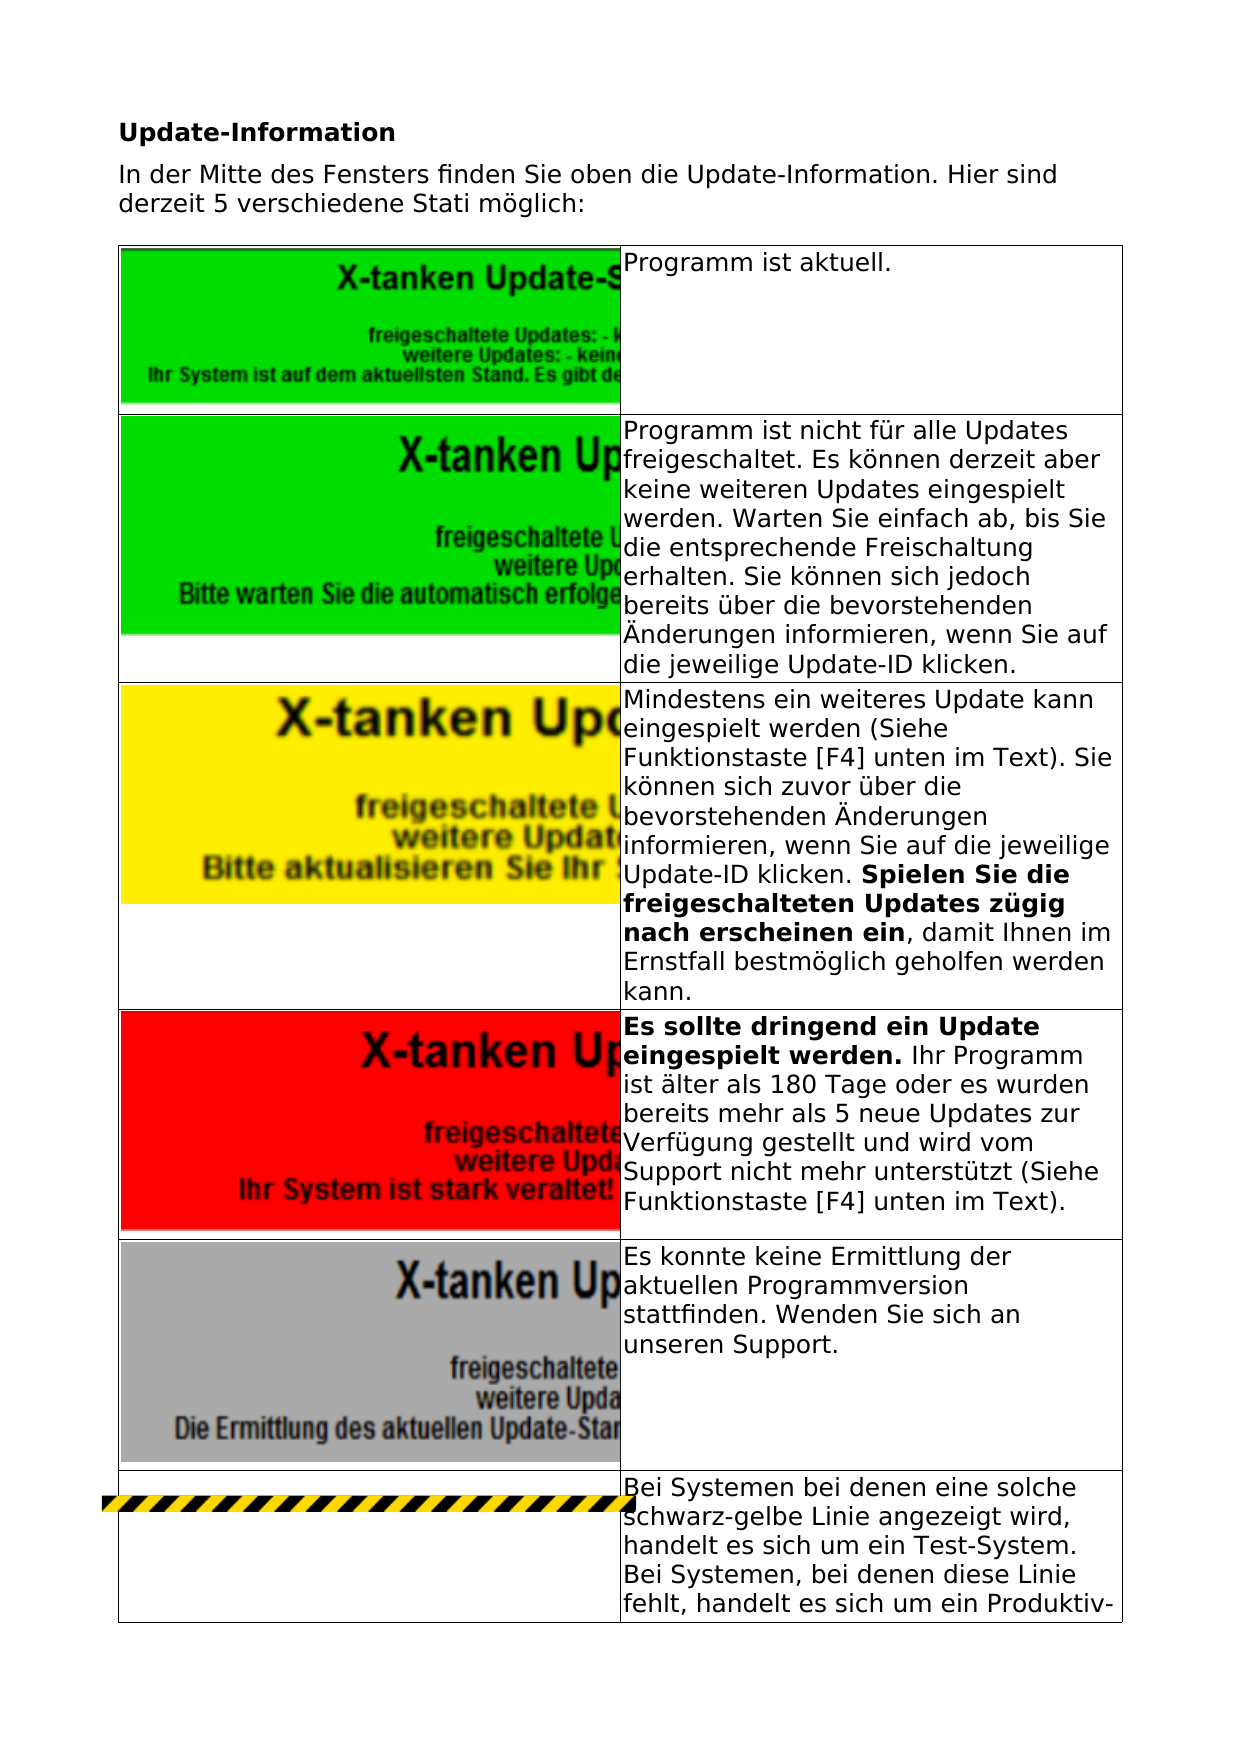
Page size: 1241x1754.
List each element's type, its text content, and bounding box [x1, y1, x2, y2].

table_cell [119, 683, 620, 1009]
subtitle Update-Information [118, 118, 1122, 147]
table_cell Mindestens ein weiteres Update kann eingespielt werden (Siehe Funktionstaste [F4] unten im Text). Sie können sich zuvor über die bevorstehenden Änderungen informieren, wenn Sie auf die jeweilige Update-ID klicken. Spielen Sie die freigeschalteten Updates zügig nach erscheinen ein, damit Ihnen im Ernstfall bestmöglich geholfen werden kann. [621, 683, 1122, 1009]
table_cell Es sollte dringend ein Update eingespielt werden. Ihr Programm ist älter als 180 Tage oder es wurden bereits mehr als 5 neue Updates zur Verfügung gestellt und wird vom Support nicht mehr unterstützt (Siehe Funktionstaste [F4] unten im Text). [621, 1010, 1122, 1239]
table_cell [119, 415, 620, 682]
text In der Mitte des Fensters finden Sie oben die Update-Information. Hier sind derzeit 5 verschiedene Stati möglich: [118, 160, 1122, 218]
table_cell Es konnte keine Ermittlung der aktuellen Programmversion stattfinden. Wenden Sie sich an unseren Support. [621, 1240, 1122, 1470]
table_header Programm ist aktuell. [621, 246, 1122, 413]
table_cell Programm ist nicht für alle Updates freigeschaltet. Es können derzeit aber keine weiteren Updates eingespielt werden. Warten Sie einfach ab, bis Sie die entsprechende Freischaltung erhalten. Sie können sich jedoch bereits über die bevorstehenden Änderungen informieren, wenn Sie auf die jeweilige Update-ID klicken. [621, 415, 1122, 682]
table_cell [119, 1512, 620, 1622]
picture [121, 685, 621, 904]
picture [121, 416, 621, 636]
picture [101, 1473, 637, 1512]
picture [121, 1011, 621, 1231]
picture [121, 1242, 621, 1462]
table_header [119, 246, 620, 413]
table_cell [119, 1010, 620, 1239]
table_cell [119, 1240, 620, 1470]
table_cell Bei Systemen bei denen eine solche schwarz-gelbe Linie angezeigt wird, handelt es sich um ein Test-System. Bei Systemen, bei denen diese Linie fehlt, handelt es sich um ein Produktiv- [621, 1471, 1122, 1622]
picture [121, 248, 621, 405]
